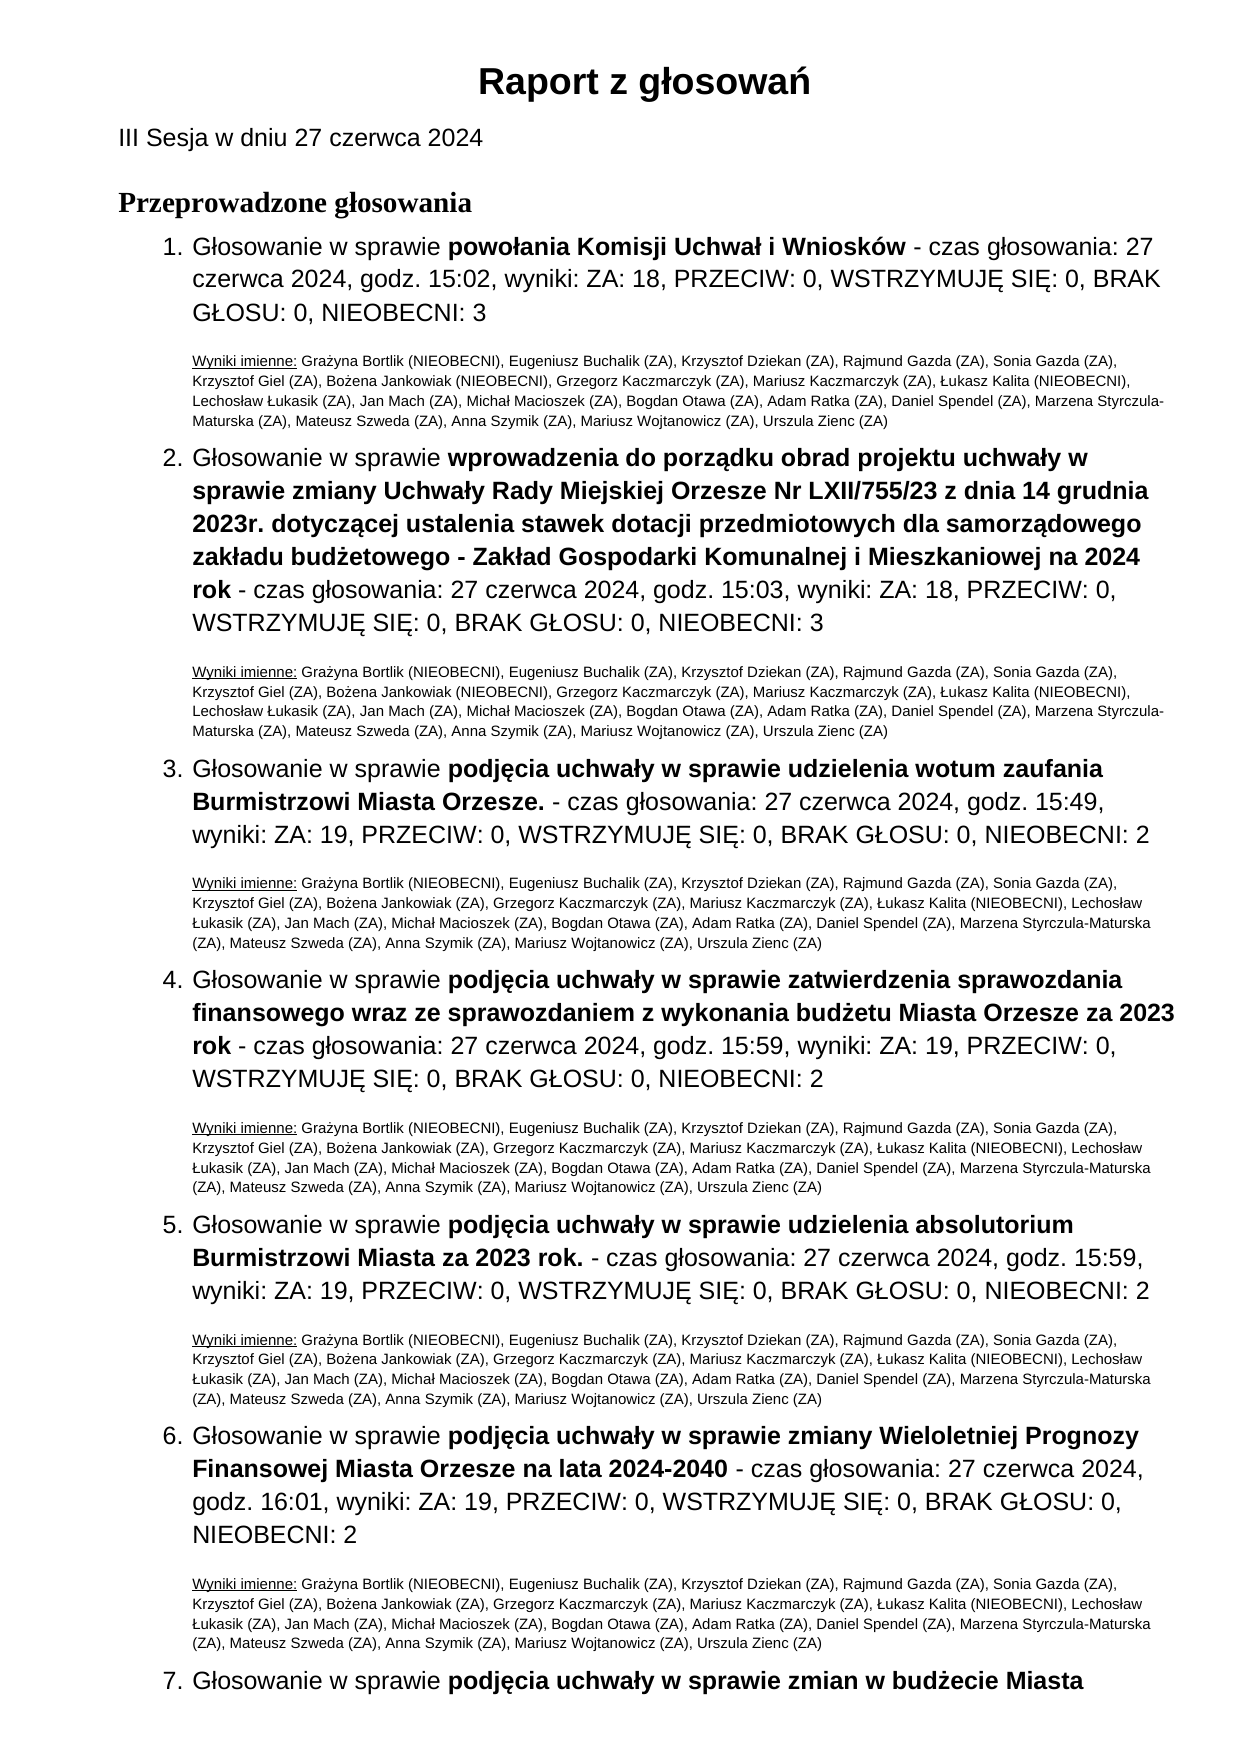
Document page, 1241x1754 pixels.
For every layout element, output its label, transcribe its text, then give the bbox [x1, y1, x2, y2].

list Wyniki imienne: Grażyna Bortlik (NIEOBECNI), Eugeniusz Buchalik (ZA), Krzysztof Dziekan (ZA), Rajmund Gazda (ZA), Sonia Gazda (ZA), Krzysztof Giel (ZA), Bożena Jankowiak (NIEOBECNI), Grzegorz Kaczmarczyk (ZA), Mariusz Kaczmarczyk (ZA), Łukasz Kalita (NIEOBECNI), Lechosław Łukasik (ZA), Jan Mach (ZA), Michał Macioszek (ZA), Bogdan Otawa (ZA), Adam Ratka (ZA), Daniel Spendel (ZA), Marzena Styrczula-Maturska (ZA), Mateusz Szweda (ZA), Anna Szymik (ZA), Mariusz Wojtanowicz (ZA), Urszula Zienc (ZA) [162, 353, 1181, 429]
list Wyniki imienne: Grażyna Bortlik (NIEOBECNI), Eugeniusz Buchalik (ZA), Krzysztof Dziekan (ZA), Rajmund Gazda (ZA), Sonia Gazda (ZA), Krzysztof Giel (ZA), Bożena Jankowiak (ZA), Grzegorz Kaczmarczyk (ZA), Mariusz Kaczmarczyk (ZA), Łukasz Kalita (NIEOBECNI), Lechosław Łukasik (ZA), Jan Mach (ZA), Michał Macioszek (ZA), Bogdan Otawa (ZA), Adam Ratka (ZA), Daniel Spendel (ZA), Marzena Styrczula-Maturska (ZA), Mateusz Szweda (ZA), Anna Szymik (ZA), Mariusz Wojtanowicz (ZA), Urszula Zienc (ZA) [162, 1119, 1181, 1196]
list Wyniki imienne: Grażyna Bortlik (NIEOBECNI), Eugeniusz Buchalik (ZA), Krzysztof Dziekan (ZA), Rajmund Gazda (ZA), Sonia Gazda (ZA), Krzysztof Giel (ZA), Bożena Jankowiak (ZA), Grzegorz Kaczmarczyk (ZA), Mariusz Kaczmarczyk (ZA), Łukasz Kalita (NIEOBECNI), Lechosław Łukasik (ZA), Jan Mach (ZA), Michał Macioszek (ZA), Bogdan Otawa (ZA), Adam Ratka (ZA), Daniel Spendel (ZA), Marzena Styrczula-Maturska (ZA), Mateusz Szweda (ZA), Anna Szymik (ZA), Mariusz Wojtanowicz (ZA), Urszula Zienc (ZA) [162, 1576, 1181, 1652]
list Głosowanie w sprawie powołania Komisji Uchwał i Wniosków - czas głosowania: 27 czerwca 2024, godz. 15:02, wyniki: ZA: 18, PRZECIW: 0, WSTRZYMUJĘ SIĘ: 0, BRAK GŁOSU: 0, NIEOBECNI: 3 [162, 231, 1181, 326]
list Głosowanie w sprawie podjęcia uchwały w sprawie udzielenia absolutorium Burmistrzowi Miasta za 2023 rok. - czas głosowania: 27 czerwca 2024, godz. 15:59, wyniki: ZA: 19, PRZECIW: 0, WSTRZYMUJĘ SIĘ: 0, BRAK GŁOSU: 0, NIEOBECNI: 2 [162, 1210, 1181, 1304]
list Głosowanie w sprawie podjęcia uchwały w sprawie zatwierdzenia sprawozdania finansowego wraz ze sprawozdaniem z wykonania budżetu Miasta Orzesze za 2023 rok - czas głosowania: 27 czerwca 2024, godz. 15:59, wyniki: ZA: 19, PRZECIW: 0, WSTRZYMUJĘ SIĘ: 0, BRAK GŁOSU: 0, NIEOBECNI: 2 [162, 965, 1181, 1093]
list Głosowanie w sprawie podjęcia uchwały w sprawie zmiany Wieloletniej Prognozy Finansowej Miasta Orzesze na lata 2024-2040 - czas głosowania: 27 czerwca 2024, godz. 16:01, wyniki: ZA: 19, PRZECIW: 0, WSTRZYMUJĘ SIĘ: 0, BRAK GŁOSU: 0, NIEOBECNI: 2 [162, 1421, 1181, 1549]
list Głosowanie w sprawie podjęcia uchwały w sprawie udzielenia wotum zaufania Burmistrzowi Miasta Orzesze. - czas głosowania: 27 czerwca 2024, godz. 15:49, wyniki: ZA: 19, PRZECIW: 0, WSTRZYMUJĘ SIĘ: 0, BRAK GŁOSU: 0, NIEOBECNI: 2 [162, 754, 1181, 848]
subtitle Przeprowadzone głosowania [118, 185, 1181, 219]
list Głosowanie w sprawie wprowadzenia do porządku obrad projektu uchwały w sprawie zmiany Uchwały Rady Miejskiej Orzesze Nr LXII/755/23 z dnia 14 grudnia 2023r. dotyczącej ustalenia stawek dotacji przedmiotowych dla samorządowego zakładu budżetowego - Zakład Gospodarki Komunalnej i Mieszkaniowej na 2024 rok - czas głosowania: 27 czerwca 2024, godz. 15:03, wyniki: ZA: 18, PRZECIW: 0, WSTRZYMUJĘ SIĘ: 0, BRAK GŁOSU: 0, NIEOBECNI: 3 [162, 443, 1181, 637]
list Głosowanie w sprawie podjęcia uchwały w sprawie zmian w budżecie Miasta [162, 1666, 1181, 1695]
text III Sesja w dniu 27 czerwca 2024 [118, 123, 1181, 152]
list Wyniki imienne: Grażyna Bortlik (NIEOBECNI), Eugeniusz Buchalik (ZA), Krzysztof Dziekan (ZA), Rajmund Gazda (ZA), Sonia Gazda (ZA), Krzysztof Giel (ZA), Bożena Jankowiak (ZA), Grzegorz Kaczmarczyk (ZA), Mariusz Kaczmarczyk (ZA), Łukasz Kalita (NIEOBECNI), Lechosław Łukasik (ZA), Jan Mach (ZA), Michał Macioszek (ZA), Bogdan Otawa (ZA), Adam Ratka (ZA), Daniel Spendel (ZA), Marzena Styrczula-Maturska (ZA), Mateusz Szweda (ZA), Anna Szymik (ZA), Mariusz Wojtanowicz (ZA), Urszula Zienc (ZA) [162, 1331, 1181, 1408]
list Wyniki imienne: Grażyna Bortlik (NIEOBECNI), Eugeniusz Buchalik (ZA), Krzysztof Dziekan (ZA), Rajmund Gazda (ZA), Sonia Gazda (ZA), Krzysztof Giel (ZA), Bożena Jankowiak (NIEOBECNI), Grzegorz Kaczmarczyk (ZA), Mariusz Kaczmarczyk (ZA), Łukasz Kalita (NIEOBECNI), Lechosław Łukasik (ZA), Jan Mach (ZA), Michał Macioszek (ZA), Bogdan Otawa (ZA), Adam Ratka (ZA), Daniel Spendel (ZA), Marzena Styrczula-Maturska (ZA), Mateusz Szweda (ZA), Anna Szymik (ZA), Mariusz Wojtanowicz (ZA), Urszula Zienc (ZA) [162, 663, 1181, 740]
text Raport z głosowań [118, 59, 1181, 102]
list Wyniki imienne: Grażyna Bortlik (NIEOBECNI), Eugeniusz Buchalik (ZA), Krzysztof Dziekan (ZA), Rajmund Gazda (ZA), Sonia Gazda (ZA), Krzysztof Giel (ZA), Bożena Jankowiak (ZA), Grzegorz Kaczmarczyk (ZA), Mariusz Kaczmarczyk (ZA), Łukasz Kalita (NIEOBECNI), Lechosław Łukasik (ZA), Jan Mach (ZA), Michał Macioszek (ZA), Bogdan Otawa (ZA), Adam Ratka (ZA), Daniel Spendel (ZA), Marzena Styrczula-Maturska (ZA), Mateusz Szweda (ZA), Anna Szymik (ZA), Mariusz Wojtanowicz (ZA), Urszula Zienc (ZA) [162, 875, 1181, 951]
